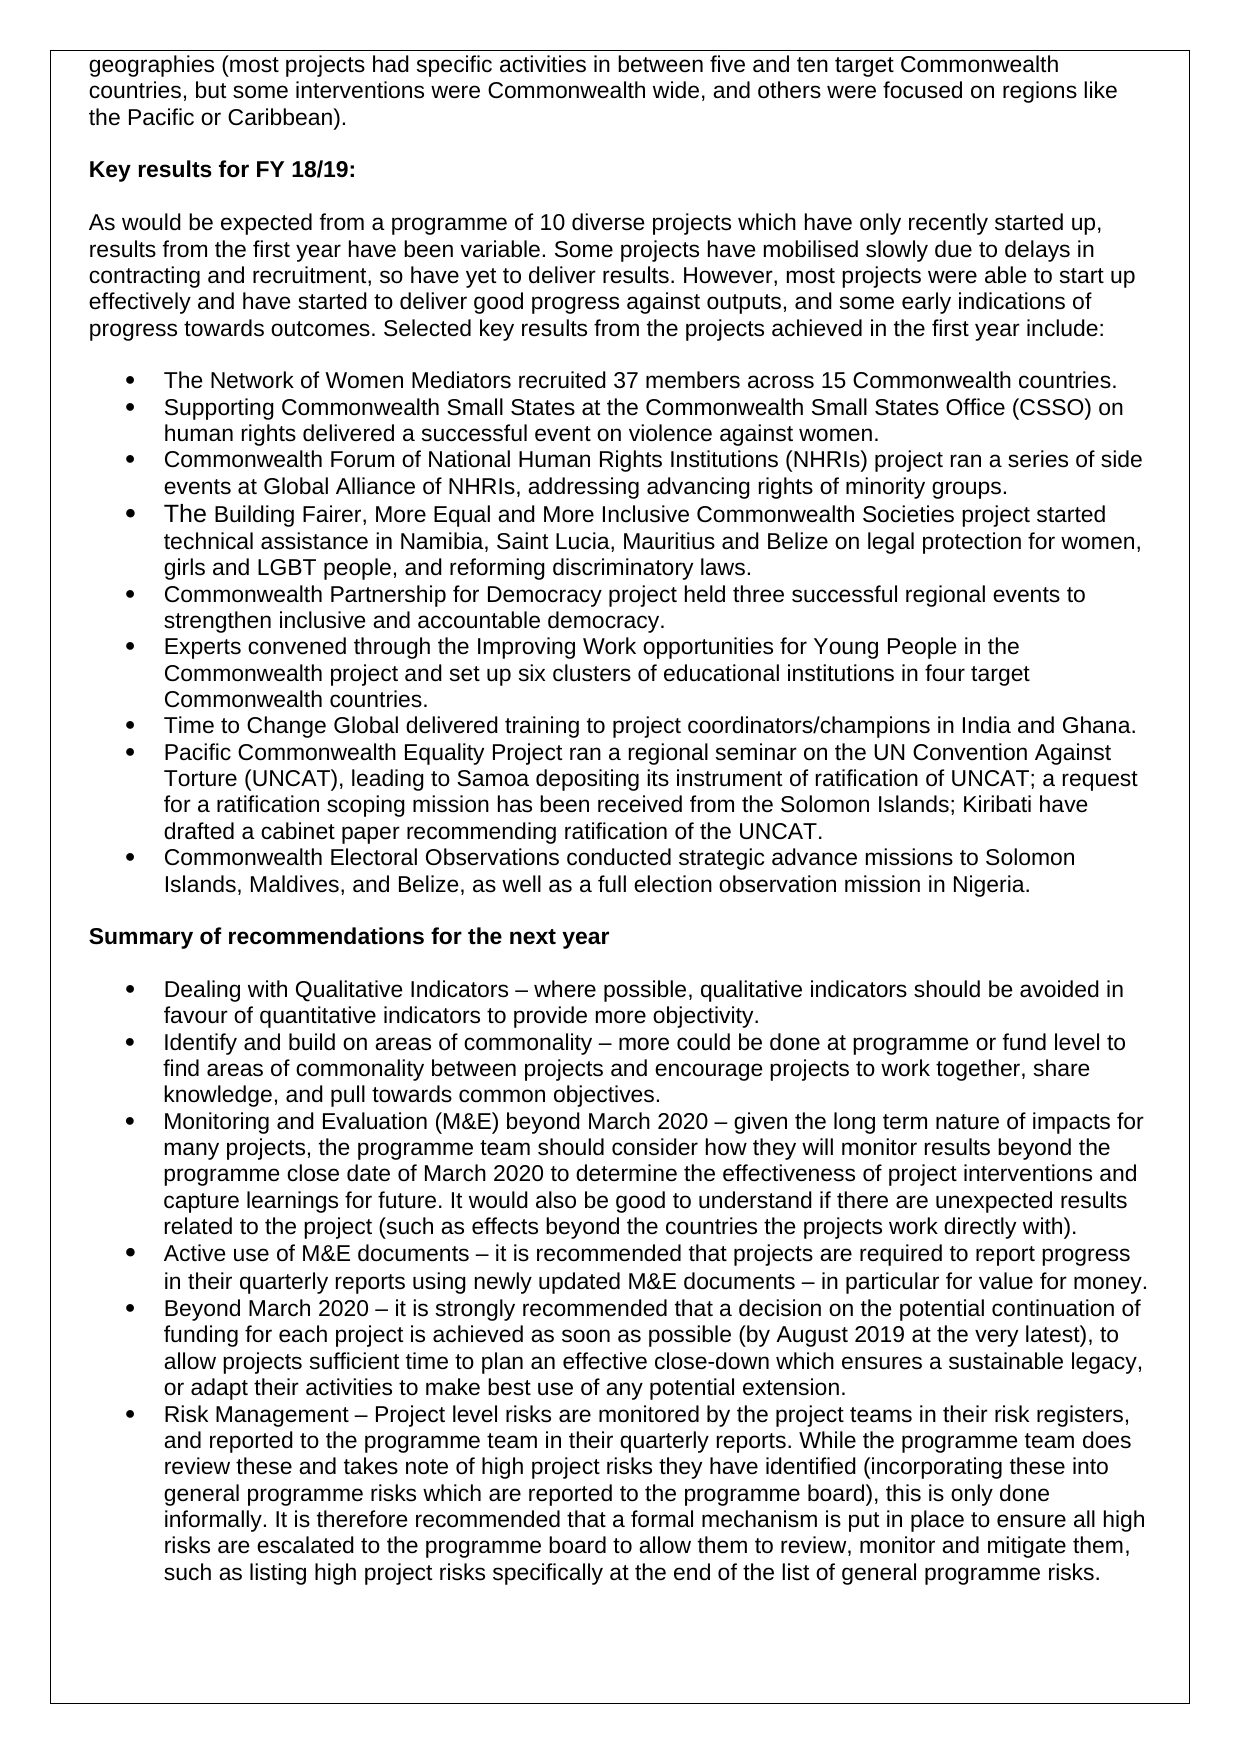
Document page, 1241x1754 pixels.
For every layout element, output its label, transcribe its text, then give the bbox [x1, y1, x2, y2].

list Beyond March 2020 – it is strongly recommended that a decision on the potential continuation of funding for each project is achieved as soon as possible (by August 2019 at the very latest), to allow projects sufficient time to plan an effective close-down which ensures a sustainable legacy, or adapt their activities to make best use of any potential extension. [126, 1295, 1152, 1401]
list Experts convened through the Improving Work opportunities for Young People in the Commonwealth project and set up six clusters of educational institutions in four target Commonwealth countries. [126, 633, 1152, 712]
list The Building Fairer, More Equal and More Inclusive Commonwealth Societies project started technical assistance in Namibia, Saint Lucia, Mauritius and Belize on legal protection for women, girls and LGBT people, and reforming discriminatory laws. [126, 499, 1152, 581]
list Commonwealth Electoral Observations conducted strategic advance missions to Solomon Islands, Maldives, and Belize, as well as a full election observation mission in Nigeria. [126, 844, 1152, 897]
list The Network of Women Mediators recruited 37 members across 15 Commonwealth countries. [126, 367, 1152, 394]
list Commonwealth Forum of National Human Rights Institutions (NHRIs) project ran a series of side events at Global Alliance of NHRIs, addressing advancing rights of minority groups. [126, 446, 1152, 499]
list Risk Management – Project level risks are monitored by the project teams in their risk registers, and reported to the programme team in their quarterly reports. While the programme team does review these and takes note of high project risks they have identified (incorporating these into general programme risks which are reported to the programme board), this is only done informally. It is therefore recommended that a formal mechanism is put in place to ensure all high risks are escalated to the programme board to allow them to review, monitor and mitigate them, such as listing high project risks specifically at the end of the list of general programme risks. [126, 1401, 1152, 1585]
list Monitoring and Evaluation (M&E) beyond March 2020 – given the long term nature of impacts for many projects, the programme team should consider how they will monitor results beyond the programme close date of March 2020 to determine the effectiveness of project interventions and capture learnings for future. It would also be good to understand if there are unexpected results related to the project (such as effects beyond the countries the projects work directly with). [126, 1108, 1152, 1239]
text As would be expected from a programme of 10 diverse projects which have only recently started up, results from the first year have been variable. Some projects have mobilised slowly due to delays in contracting and recruitment, so have yet to deliver results. However, most projects were able to start up effectively and have started to deliver good progress against outputs, and some early indications of progress towards outcomes. Selected key results from the projects achieved in the first year include: [89, 209, 1152, 341]
list Pacific Commonwealth Equality Project ran a regional seminar on the UN Convention Against Torture (UNCAT), leading to Samoa depositing its instrument of ratification of UNCAT; a request for a ratification scoping mission has been received from the Solomon Islands; Kiribati have drafted a cabinet paper recommending ratification of the UNCAT. [126, 739, 1152, 844]
text Key results for FY 18/19: [89, 156, 1152, 183]
text geographies (most projects had specific activities in between five and ten target Commonwealth countries, but some interventions were Commonwealth wide, and others were focused on regions like the Pacific or Caribbean). [89, 51, 1152, 130]
text Summary of recommendations for the next year [89, 923, 1152, 949]
list Active use of M&E documents – it is recommended that projects are required to report progress in their quarterly reports using newly updated M&E documents – in particular for value for money. [126, 1239, 1152, 1295]
list Dealing with Qualitative Indicators – where possible, qualitative indicators should be avoided in favour of quantitative indicators to provide more objectivity. [126, 976, 1152, 1029]
list Commonwealth Partnership for Democracy project held three successful regional events to strengthen inclusive and accountable democracy. [126, 581, 1152, 633]
list Supporting Commonwealth Small States at the Commonwealth Small States Office (CSSO) on human rights delivered a successful event on violence against women. [126, 394, 1152, 446]
list Time to Change Global delivered training to project coordinators/champions in India and Ghana. [126, 712, 1152, 739]
list Identify and build on areas of commonality – more could be done at programme or fund level to find areas of commonality between projects and encourage projects to work together, share knowledge, and pull towards common objectives. [126, 1029, 1152, 1108]
